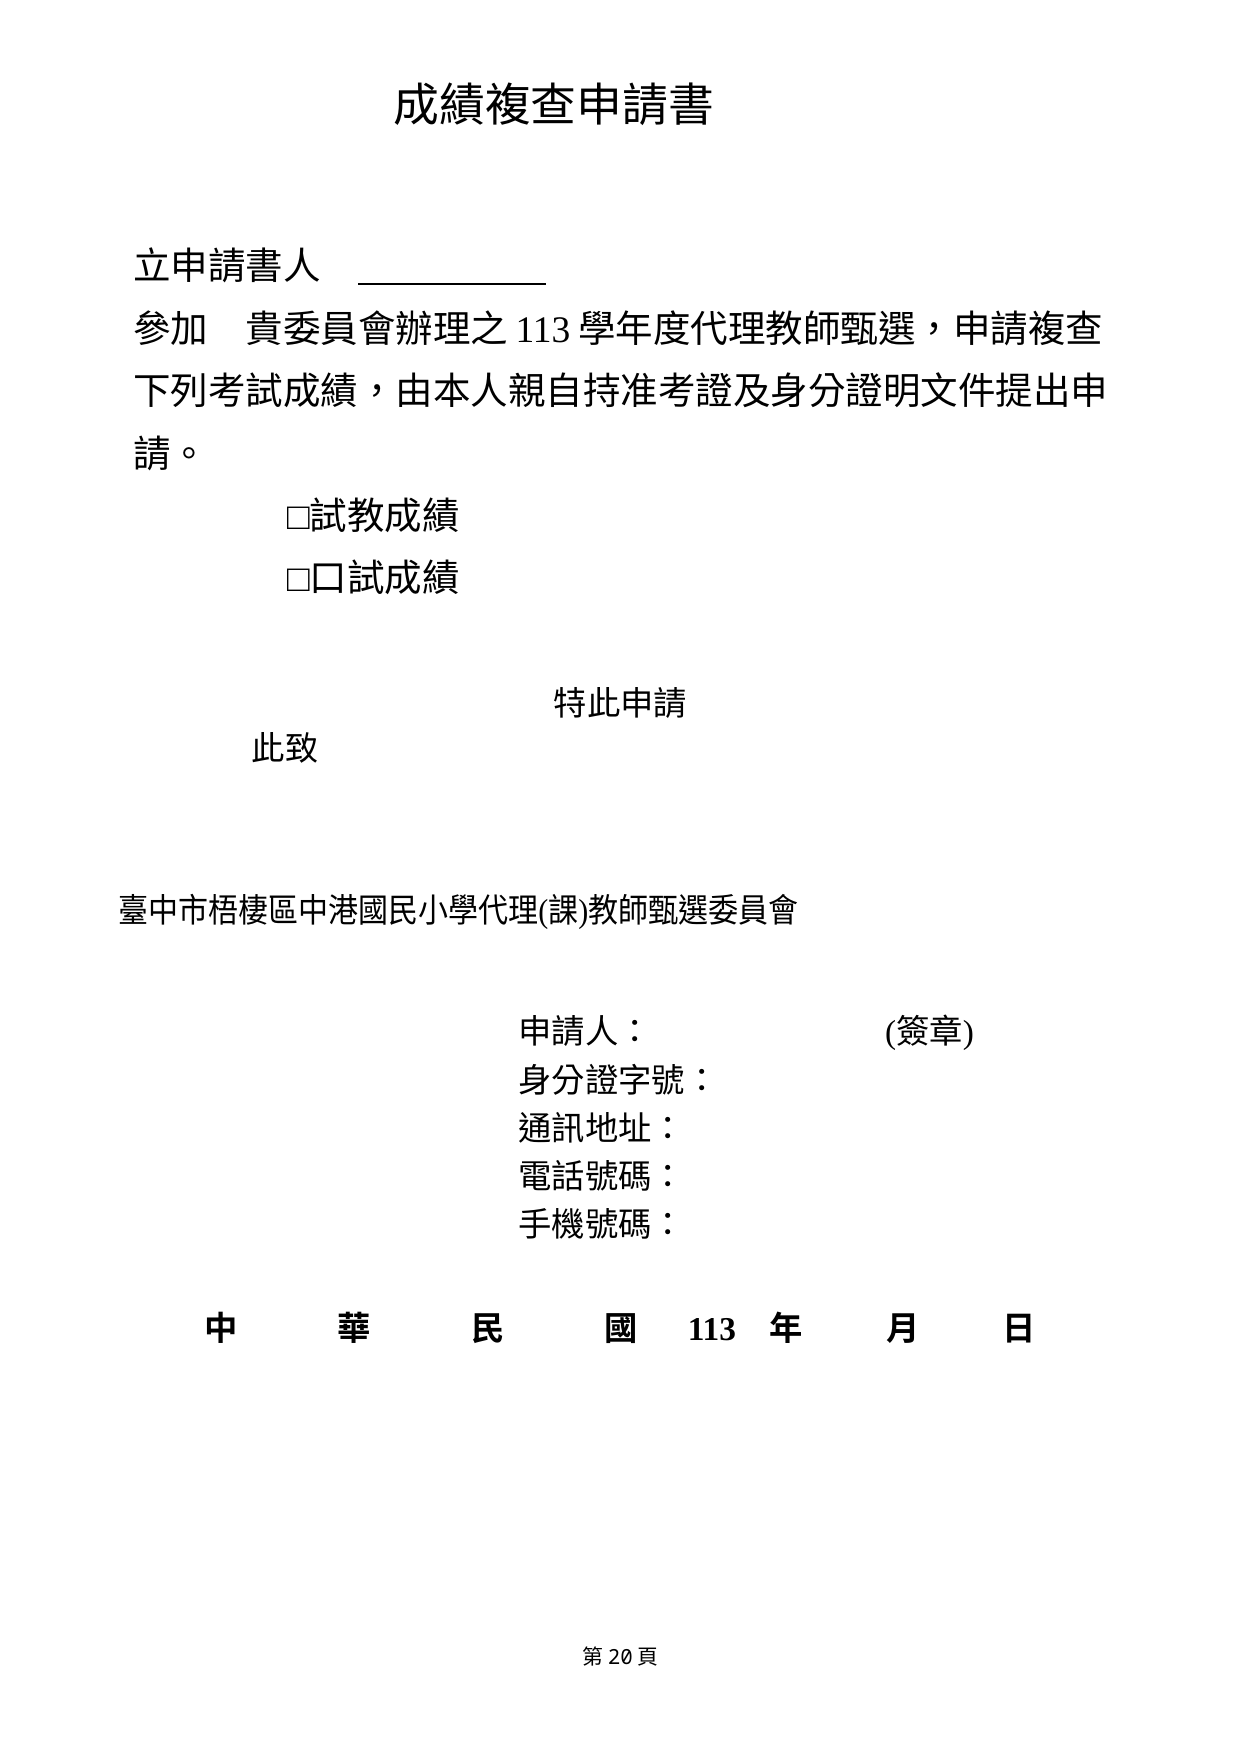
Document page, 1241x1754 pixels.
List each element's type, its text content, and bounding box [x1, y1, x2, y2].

text □口試成績 [118, 534, 1122, 596]
text 通訊地址： [118, 1102, 1122, 1150]
text 參加 貴委員會辦理之113學年度代理教師甄選，申請複查下列考試成績，由本人親自持准考證及身分證明文件提出申請。 [133, 284, 1122, 471]
text 特此申請 [118, 659, 1122, 721]
text 臺中市梧棲區中港國民小學代理(課)教師甄選委員會 [118, 866, 1122, 928]
text □試教成績 [118, 471, 1122, 534]
text 此致 [118, 721, 1122, 770]
text 成績複查申請書 [118, 68, 1122, 135]
text 電話號碼： [118, 1150, 1122, 1198]
text 立申請書人 [133, 221, 1122, 284]
text 申請人： (簽章) [118, 1005, 1122, 1053]
text 手機號碼： [118, 1198, 1122, 1246]
text 身分證字號： [118, 1053, 1122, 1102]
text 中 華 民 國 113 年 月 日 [118, 1284, 1122, 1347]
